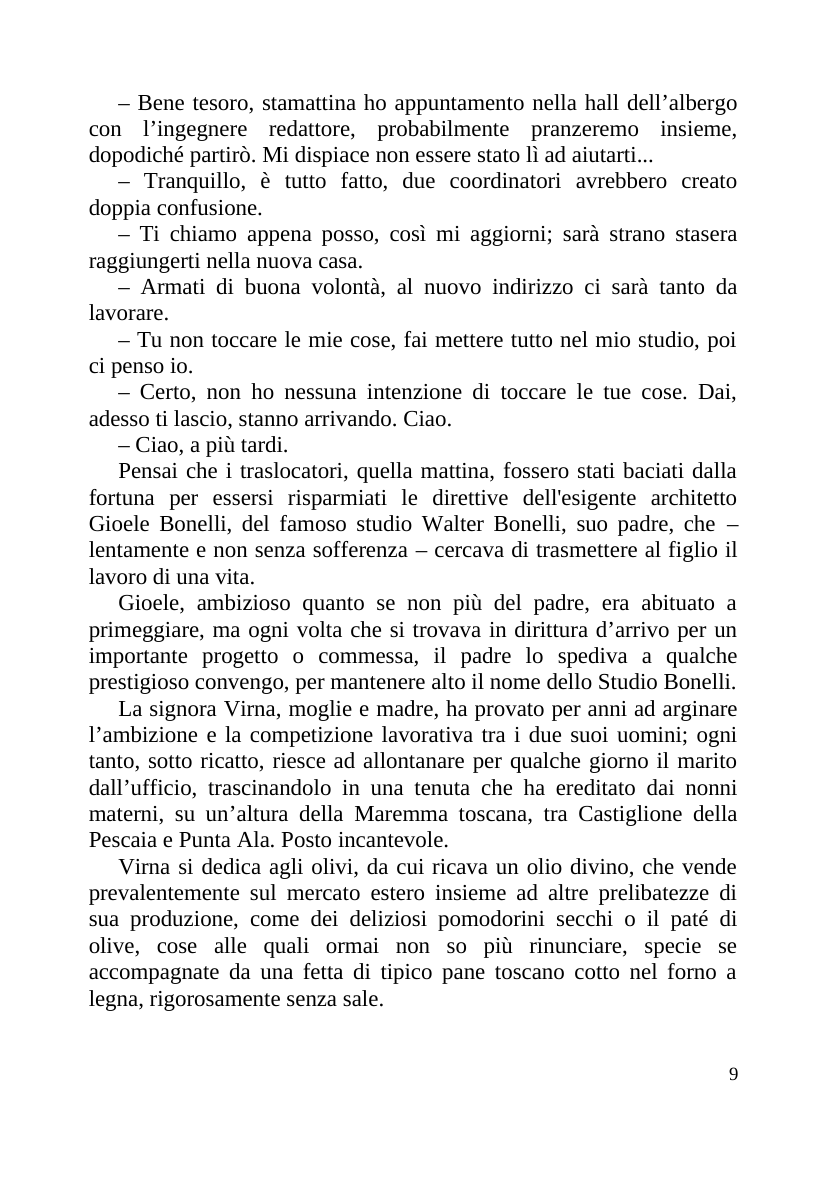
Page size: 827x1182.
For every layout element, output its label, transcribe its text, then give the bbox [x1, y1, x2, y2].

text – Tu non toccare le mie cose, fai mettere tutto nel mio studio, poi ci penso io. [88, 326, 738, 378]
text – Tranquillo, è tutto fatto, due coordinatori avrebbero creato doppia confusione. [88, 168, 738, 220]
text – Certo, non ho nessuna intenzione di toccare le tue cose. Dai, adesso ti lascio, stanno arrivando. Ciao. [88, 378, 738, 431]
text – Armati di buona volontà, al nuovo indirizzo ci sarà tanto da lavorare. [88, 273, 738, 326]
text – Bene tesoro, stamattina ho appuntamento nella hall dell’albergo con l’ingegnere redattore, probabilmente pranzeremo insieme, dopodiché partirò. Mi dispiace non essere stato lì ad aiutarti... [88, 88, 738, 168]
text Virna si dedica agli olivi, da cui ricava un olio divino, che vende prevalentemente sul mercato estero insieme ad altre prelibatezze di sua produzione, come dei deliziosi pomodorini secchi o il paté di olive, cose alle quali ormai non so più rinunciare, specie se accompagnate da una fetta di tipico pane toscano cotto nel forno a legna, rigorosamente senza sale. [88, 853, 738, 1011]
text La signora Virna, moglie e madre, ha provato per anni ad arginare l’ambizione e la competizione lavorativa tra i due suoi uomini; ogni tanto, sotto ricatto, riesce ad allontanare per qualche giorno il marito dall’ufficio, trascinandolo in una tenuta che ha ereditato dai nonni materni, su un’altura della Maremma toscana, tra Castiglione della Pescaia e Punta Ala. Posto incantevole. [88, 695, 738, 853]
text – Ciao, a più tardi. [88, 431, 738, 457]
text Pensai che i traslocatori, quella mattina, fossero stati baciati dalla fortuna per essersi risparmiati le direttive dell'esigente architetto Gioele Bonelli, del famoso studio Walter Bonelli, suo padre, che ‒ lentamente e non senza sofferenza ‒ cercava di trasmettere al figlio il lavoro di una vita. [88, 457, 738, 589]
text – Ti chiamo appena posso, così mi aggiorni; sarà strano stasera raggiungerti nella nuova casa. [88, 220, 738, 273]
text Gioele, ambizioso quanto se non più del padre, era abituato a primeggiare, ma ogni volta che si trovava in dirittura d’arrivo per un importante progetto o commessa, il padre lo spediva a qualche prestigioso convengo, per mantenere alto il nome dello Studio Bonelli. [88, 589, 738, 695]
